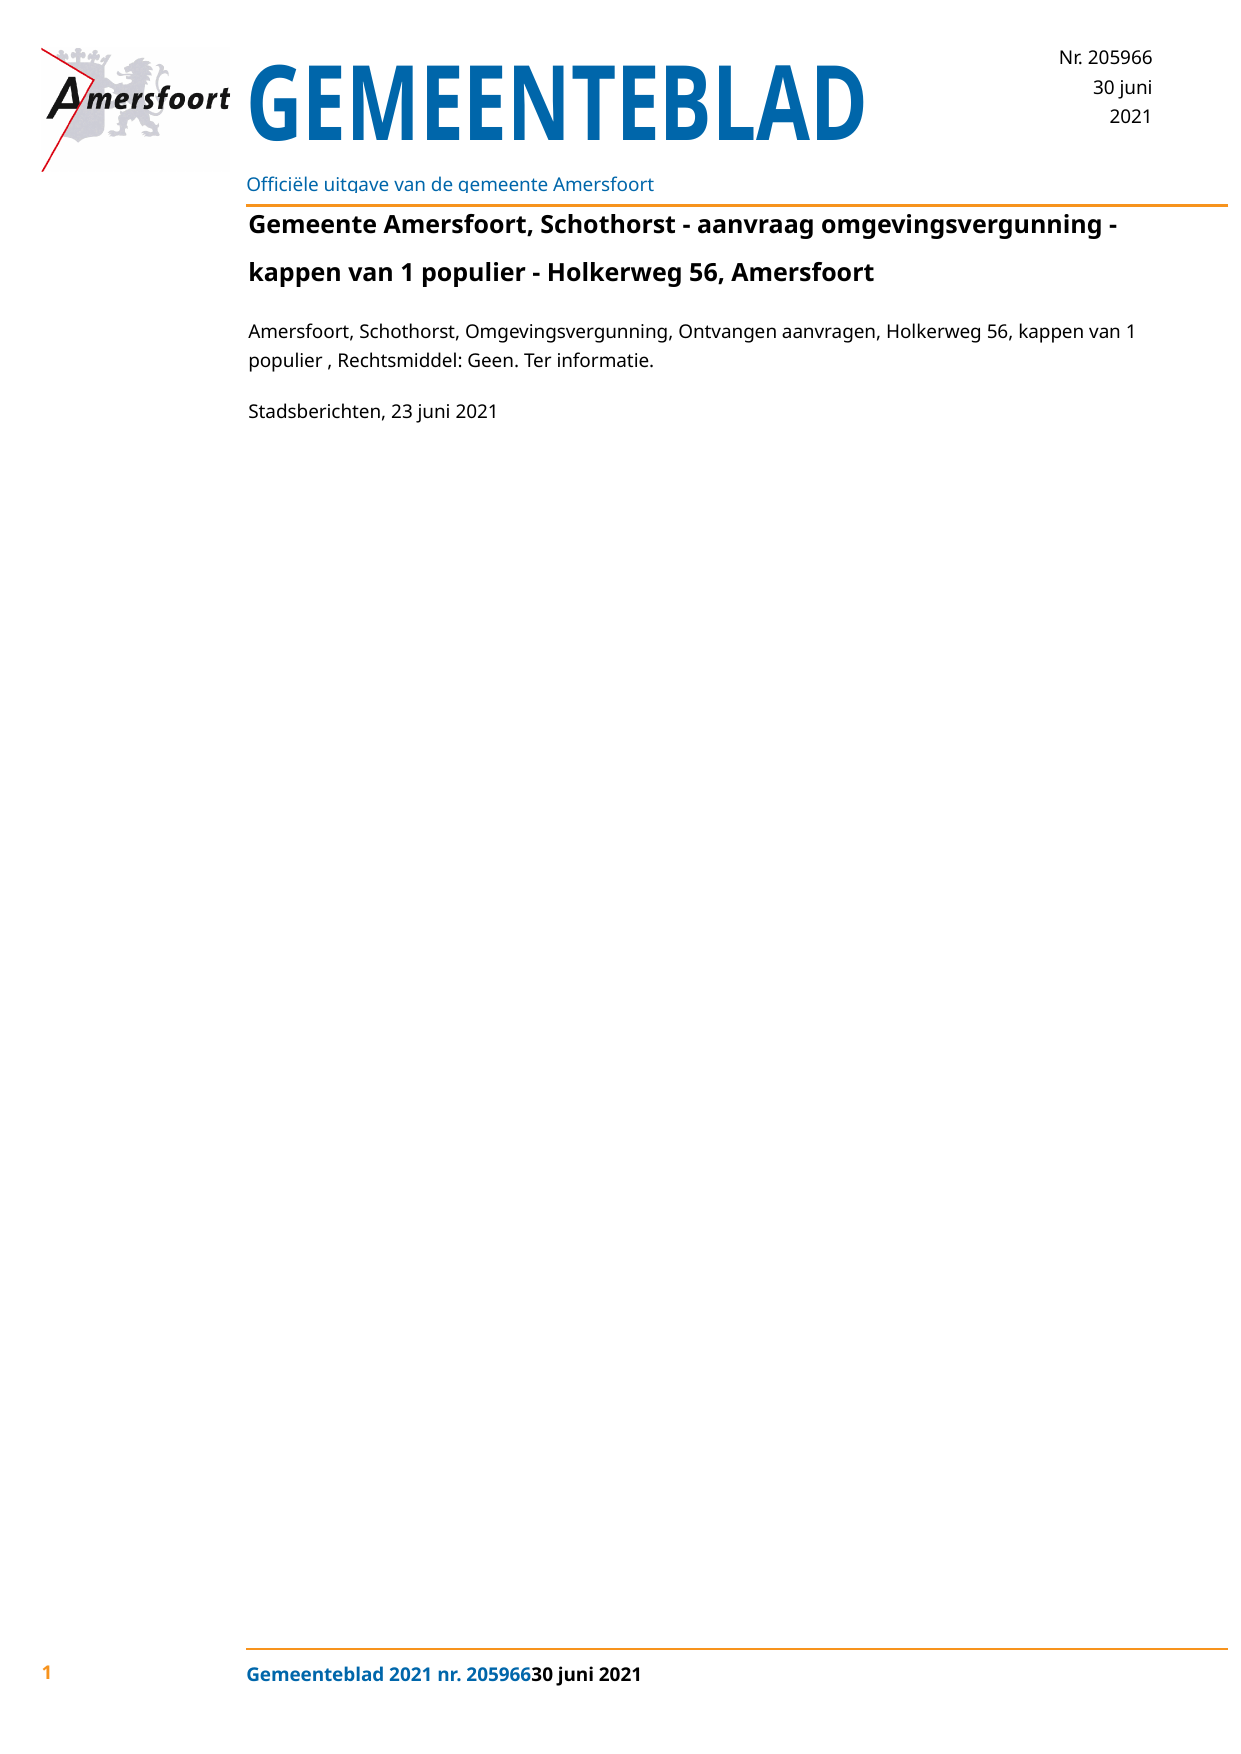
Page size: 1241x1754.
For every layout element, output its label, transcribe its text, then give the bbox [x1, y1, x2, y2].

text Stadsberichten, 23 juni 2021 [248, 398, 1152, 424]
picture [41, 47, 231, 172]
text Amersfoort, Schothorst, Omgevingsvergunning, Ontvangen aanvragen, Holkerweg 56, kappen van 1 populier , Rechtsmiddel: Geen. Ter informatie. [248, 318, 1152, 373]
text Gemeente Amersfoort, Schothorst - aanvraag omgevingsvergunning - kappen van 1 populier - Holkerweg 56, Amersfoort [248, 207, 1152, 288]
